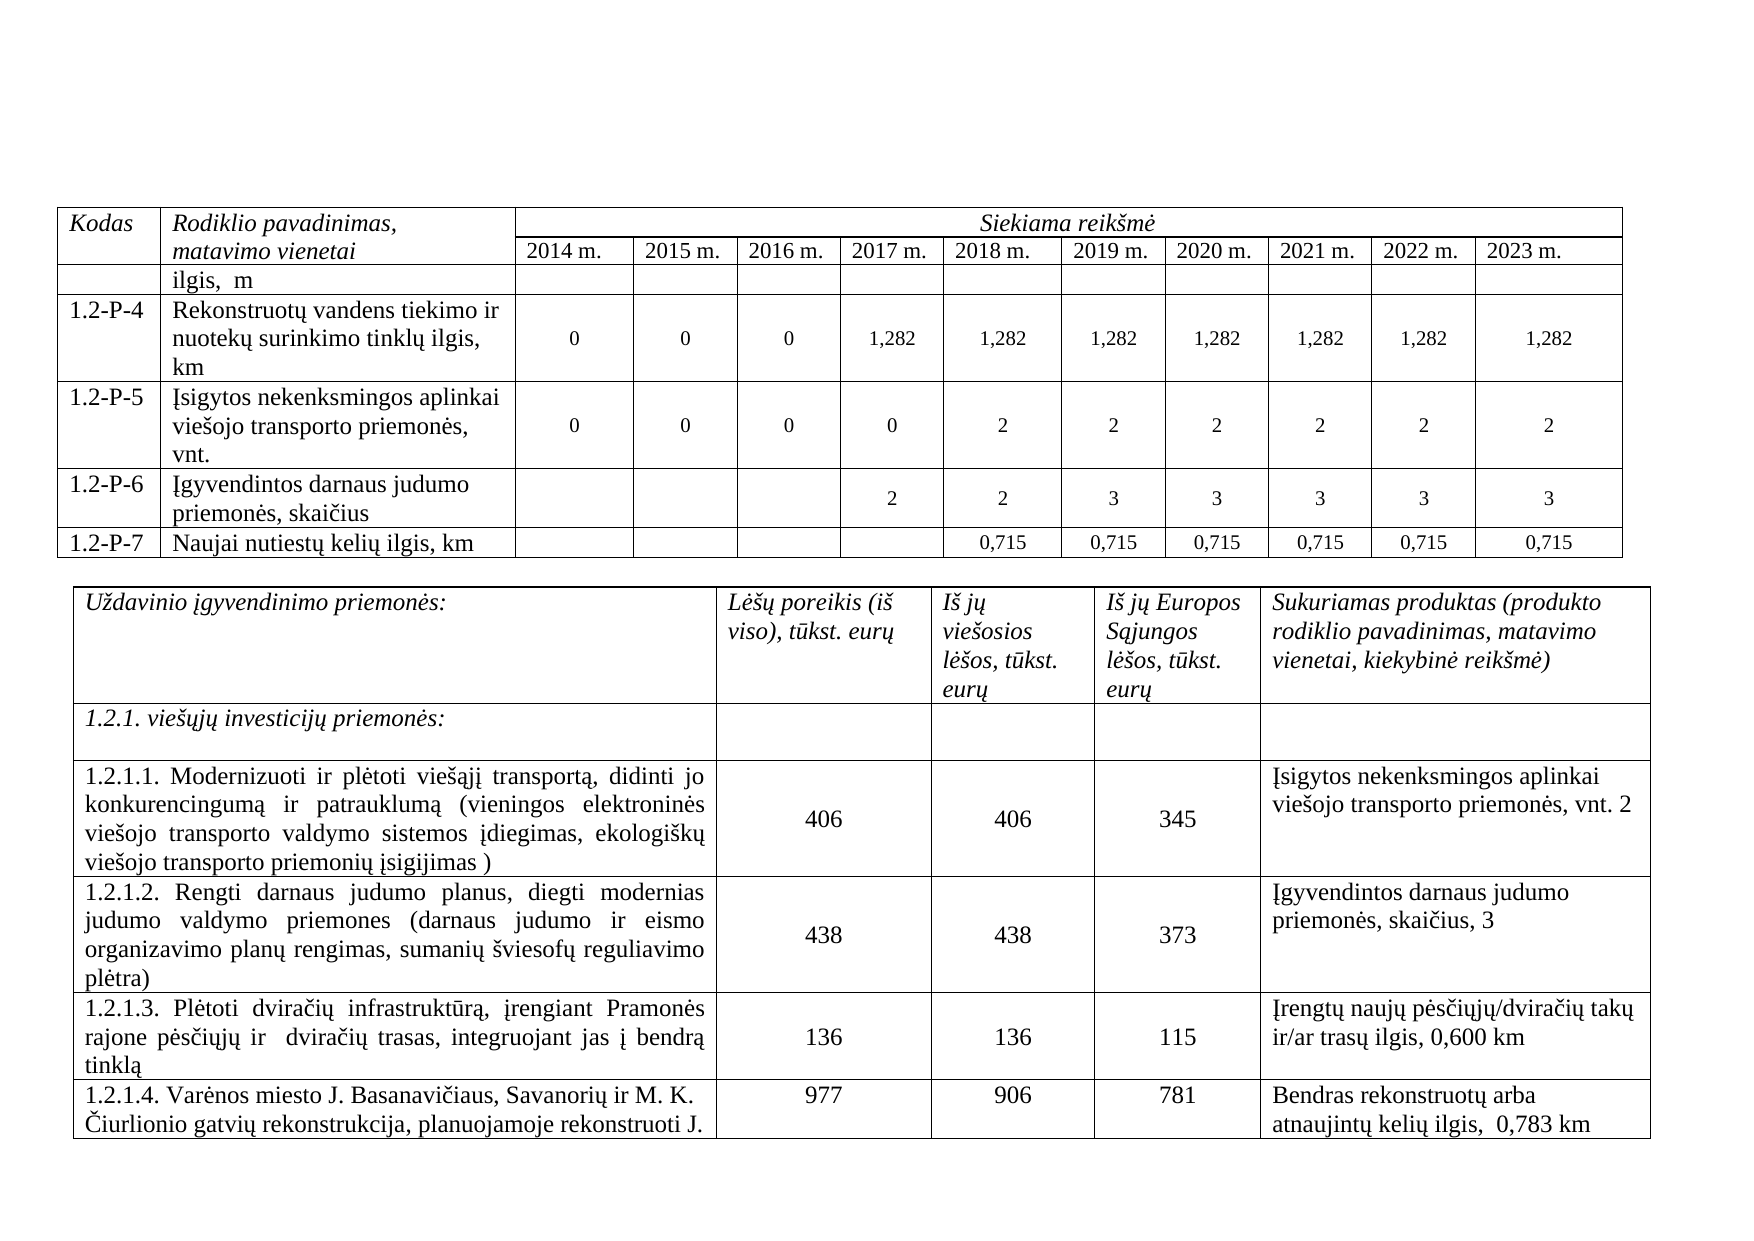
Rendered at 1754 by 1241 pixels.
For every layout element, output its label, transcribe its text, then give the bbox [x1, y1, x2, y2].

table_cell Bendras rekonstruotų arba atnaujintų kelių ilgis, 0,783 km [1261, 1080, 1650, 1138]
table_header Iš jų Europos Sąjungos lėšos, tūkst. eurų [1095, 588, 1260, 702]
table_header Rodiklio pavadinimas, matavimo vienetai [161, 208, 515, 264]
table_cell 1,282 [1062, 295, 1165, 381]
table_cell 2 [1062, 382, 1165, 468]
table_cell 1,282 [1269, 295, 1371, 381]
table_cell 0 [516, 382, 633, 468]
table_cell [634, 469, 737, 527]
table_cell 2022 m. [1372, 238, 1475, 264]
table_header Uždavinio įgyvendinimo priemonės: [74, 588, 716, 702]
table_cell 438 [932, 877, 1094, 992]
table_header Kodas [58, 208, 160, 264]
table_cell 1,282 [1372, 295, 1475, 381]
table_cell 0 [634, 295, 737, 381]
table_cell [841, 528, 943, 557]
table_cell Įgyvendintos darnaus judumo priemonės, skaičius, 3 [1261, 877, 1650, 992]
table_cell 1.2.1.2. Rengti darnaus judumo planus, diegti modernias judumo valdymo priemones (darnaus judumo ir eismo organizavimo planų rengimas, sumanių šviesofų reguliavimo plėtra) [74, 877, 716, 992]
table_cell [1062, 265, 1165, 294]
table_cell [944, 265, 1061, 294]
table_cell 2018 m. [944, 238, 1061, 264]
table_cell [841, 265, 943, 294]
table_cell ilgis, m [161, 265, 515, 294]
table_cell 977 [717, 1080, 931, 1138]
table_cell 345 [1095, 761, 1260, 876]
table_cell 406 [932, 761, 1094, 876]
table_cell 2 [944, 469, 1061, 527]
table_cell Naujai nutiestų kelių ilgis, km [161, 528, 515, 557]
table_cell Įsigytos nekenksmingos aplinkai viešojo transporto priemonės, vnt. 2 [1261, 761, 1650, 876]
table_cell 2017 m. [841, 238, 943, 264]
table_cell [932, 704, 1094, 760]
table_cell 0,715 [1372, 528, 1475, 557]
table_cell [738, 469, 840, 527]
table_cell [1166, 265, 1268, 294]
table_cell 2021 m. [1269, 238, 1371, 264]
table_cell 0,715 [944, 528, 1061, 557]
table_cell 1,282 [1476, 295, 1622, 381]
table_cell 0 [738, 382, 840, 468]
table_cell 136 [717, 993, 931, 1079]
table_cell 2 [841, 469, 943, 527]
table_header Siekiama reikšmė [516, 208, 1622, 236]
table_cell [516, 469, 633, 527]
table_cell [516, 265, 633, 294]
table_cell 2020 m. [1166, 238, 1268, 264]
table_cell 0,715 [1166, 528, 1268, 557]
table_cell [1372, 265, 1475, 294]
table_cell 2023 m. [1476, 238, 1622, 264]
table_cell [1269, 265, 1371, 294]
table_cell Įgyvendintos darnaus judumo priemonės, skaičius [161, 469, 515, 527]
table_cell 373 [1095, 877, 1260, 992]
table_cell 136 [932, 993, 1094, 1079]
table_cell [738, 265, 840, 294]
table_cell 0,715 [1062, 528, 1165, 557]
table_cell 3 [1372, 469, 1475, 527]
table_cell 0 [738, 295, 840, 381]
table_cell [516, 528, 633, 557]
table_cell [1476, 265, 1622, 294]
table_cell 2016 m. [738, 238, 840, 264]
table_cell 1,282 [841, 295, 943, 381]
table_cell 1,282 [944, 295, 1061, 381]
table_cell 0 [634, 382, 737, 468]
table_cell [717, 704, 931, 760]
table_cell Rekonstruotų vandens tiekimo ir nuotekų surinkimo tinklų ilgis, km [161, 295, 515, 381]
table_cell 2 [1372, 382, 1475, 468]
table_header Sukuriamas produktas (produkto rodiklio pavadinimas, matavimo vienetai, kiekybinė reikšmė) [1261, 588, 1650, 702]
table_cell 2 [1166, 382, 1268, 468]
table_cell 3 [1476, 469, 1622, 527]
table_cell [738, 528, 840, 557]
table_cell 2019 m. [1062, 238, 1165, 264]
table_cell 0,715 [1476, 528, 1622, 557]
table_cell 0 [516, 295, 633, 381]
table_cell 438 [717, 877, 931, 992]
table_cell 906 [932, 1080, 1094, 1138]
table_cell 406 [717, 761, 931, 876]
table_cell 1.2.1.1. Modernizuoti ir plėtoti viešąjį transportą, didinti jo konkurencingumą ir patrauklumą (vieningos elektroninės viešojo transporto valdymo sistemos įdiegimas, ekologiškų viešojo transporto priemonių įsigijimas ) [74, 761, 716, 876]
table_cell 1.2.1. viešųjų investicijų priemonės: [74, 704, 716, 760]
table_cell 3 [1166, 469, 1268, 527]
table_cell [58, 265, 160, 294]
table_cell 2 [1476, 382, 1622, 468]
table_cell [1261, 704, 1650, 760]
table_header Iš jų viešosios lėšos, tūkst. eurų [932, 588, 1094, 702]
table_cell [634, 265, 737, 294]
table_cell 1.2.1.4. Varėnos miesto J. Basanavičiaus, Savanorių ir M. K. Čiurlionio gatvių rekonstrukcija, planuojamoje rekonstruoti J. [74, 1080, 716, 1138]
table_cell 2015 m. [634, 238, 737, 264]
table_cell 2 [1269, 382, 1371, 468]
table_cell 115 [1095, 993, 1260, 1079]
table_cell 781 [1095, 1080, 1260, 1138]
table_cell 1.2.1.3. Plėtoti dviračių infrastruktūrą, įrengiant Pramonės rajone pėsčiųjų ir dviračių trasas, integruojant jas į bendrą tinklą [74, 993, 716, 1079]
table_cell 0 [841, 382, 943, 468]
table_cell 3 [1062, 469, 1165, 527]
table_cell 3 [1269, 469, 1371, 527]
table_header Lėšų poreikis (iš viso), tūkst. eurų [717, 588, 931, 702]
table_cell 1.2-P-7 [58, 528, 160, 557]
table_cell 1.2-P-4 [58, 295, 160, 381]
table_cell Įrengtų naujų pėsčiųjų/dviračių takų ir/ar trasų ilgis, 0,600 km [1261, 993, 1650, 1079]
table_cell Įsigytos nekenksmingos aplinkai viešojo transporto priemonės, vnt. [161, 382, 515, 468]
table_cell 1.2-P-5 [58, 382, 160, 468]
table_cell 0,715 [1269, 528, 1371, 557]
table_cell 2014 m. [516, 238, 633, 264]
table_cell 2 [944, 382, 1061, 468]
table_cell [1095, 704, 1260, 760]
table_cell 1,282 [1166, 295, 1268, 381]
table_cell 1.2-P-6 [58, 469, 160, 527]
table_cell [634, 528, 737, 557]
